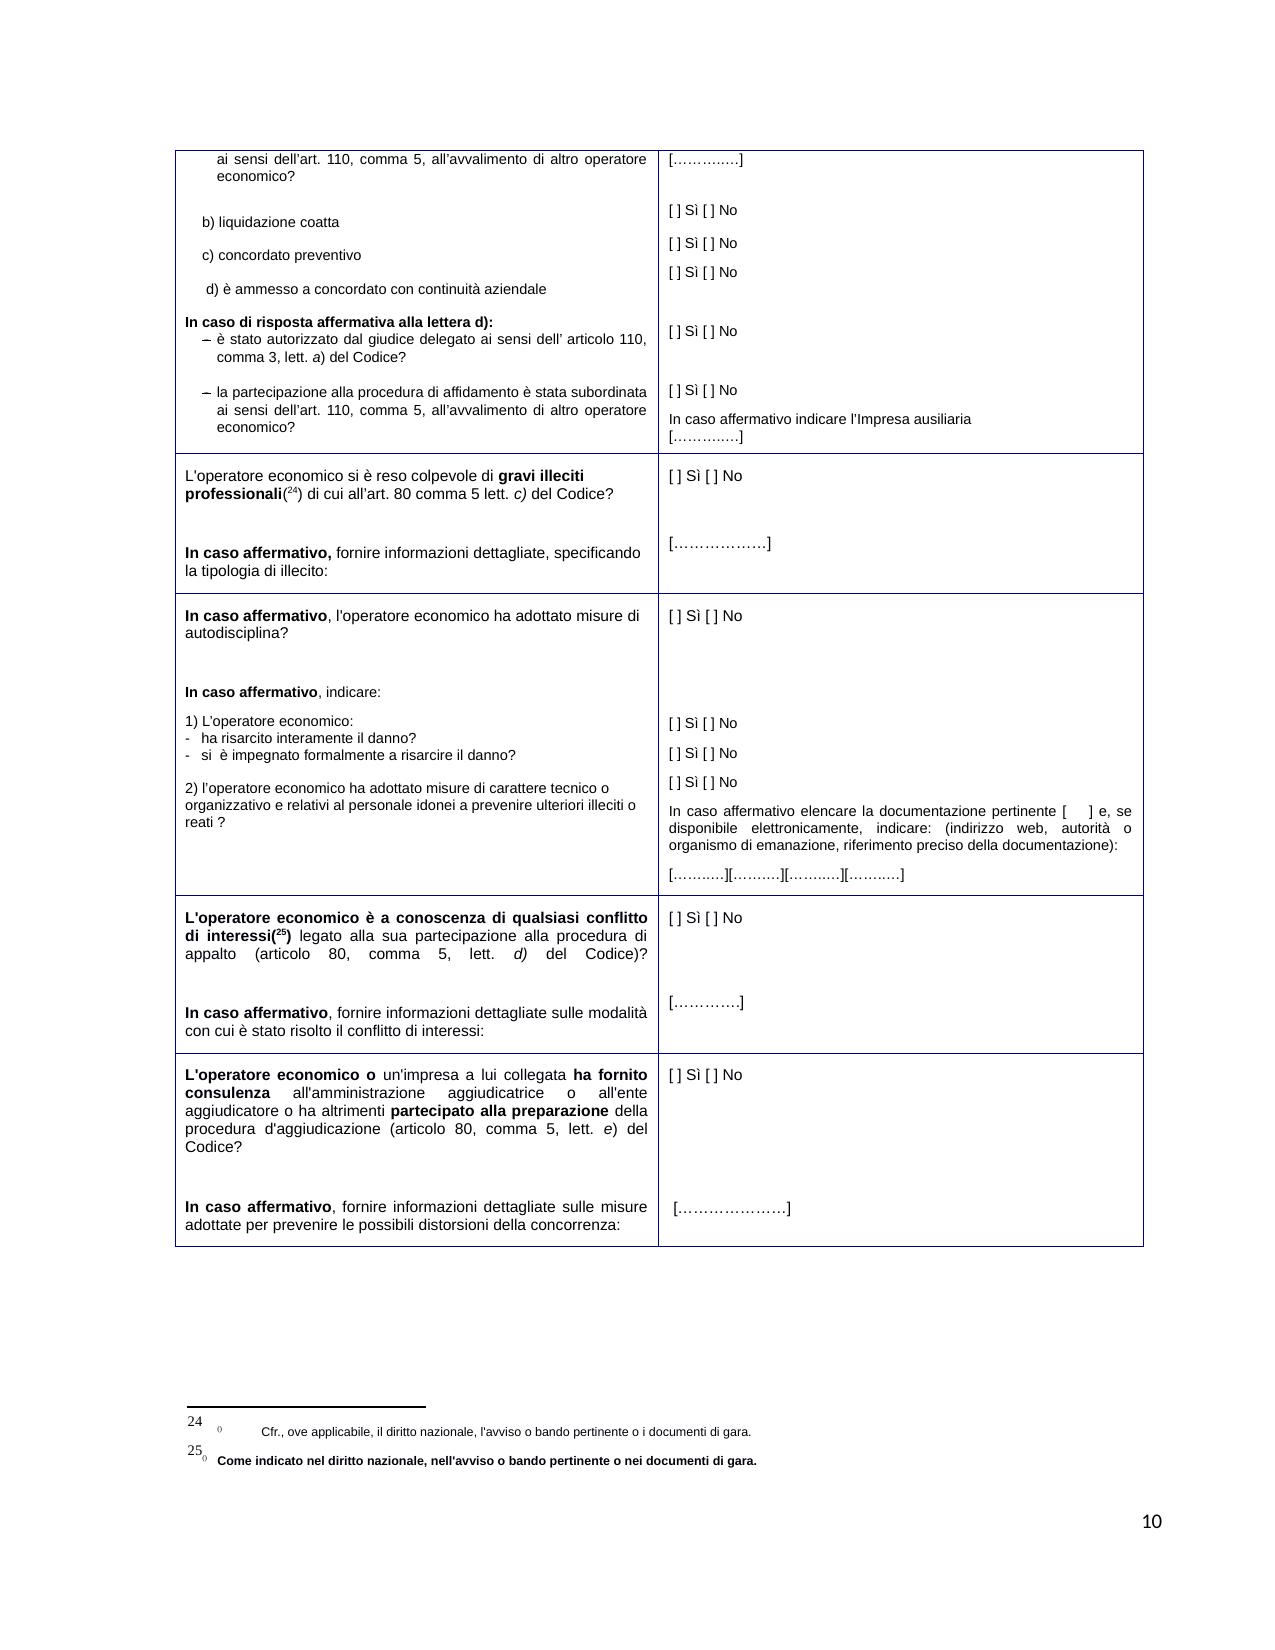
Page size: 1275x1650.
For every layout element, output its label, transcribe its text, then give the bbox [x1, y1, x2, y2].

table_cell [ ] Sì [ ] No [………….] [659, 896, 1143, 1052]
table_cell ai sensi dell’art. 110, comma 5, all’avvalimento di altro operatore economico? b) liquidazione coatta c) concordato preventivo d) è ammesso a concordato con continuità aziendale In caso di risposta affermativa alla lettera d): è stato autorizzato dal giudice delegato ai sensi dell’ articolo 110, comma 3, lett. a) del Codice? la partecipazione alla procedura di affidamento è stata subordinata ai sensi dell’art. 110, comma 5, all’avvalimento di altro operatore economico? [176, 151, 658, 453]
table_cell L'operatore economico è a conoscenza di qualsiasi conflitto di interessi() legato alla sua partecipazione alla procedura di appalto (articolo 80, comma 5, lett. d) del Codice)? In caso affermativo, fornire informazioni dettagliate sulle modalità con cui è stato risolto il conflitto di interessi: [176, 896, 658, 1052]
table_cell [ ] Sì [ ] No [ ] Sì [ ] No [ ] Sì [ ] No [ ] Sì [ ] No In caso affermativo elencare la documentazione pertinente [ ] e, se disponibile elettronicamente, indicare: (indirizzo web, autorità o organismo di emanazione, riferimento preciso della documentazione): [……..…][…….…][……..…][……..…] [659, 594, 1143, 895]
table_cell L'operatore economico si è reso colpevole di gravi illeciti professionali() di cui all’art. 80 comma 5 lett. c) del Codice? In caso affermativo, fornire informazioni dettagliate, specificando la tipologia di illecito: [176, 454, 658, 593]
table_cell [ ] Sì [ ] No […………………] [659, 1054, 1143, 1246]
table_cell In caso affermativo, l'operatore economico ha adottato misure di autodisciplina? In caso affermativo, indicare: 1) L’operatore economico: - ha risarcito interamente il danno? - si è impegnato formalmente a risarcire il danno? 2) l’operatore economico ha adottato misure di carattere tecnico o organizzativo e relativi al personale idonei a prevenire ulteriori illeciti o reati ? [176, 594, 658, 895]
table_cell [………..…] [ ] Sì [ ] No [ ] Sì [ ] No [ ] Sì [ ] No [ ] Sì [ ] No [ ] Sì [ ] No In caso affermativo indicare l’Impresa ausiliaria [………..…] [659, 151, 1143, 453]
table_cell L'operatore economico o un'impresa a lui collegata ha fornito consulenza all'amministrazione aggiudicatrice o all'ente aggiudicatore o ha altrimenti partecipato alla preparazione della procedura d'aggiudicazione (articolo 80, comma 5, lett. e) del Codice? In caso affermativo, fornire informazioni dettagliate sulle misure adottate per prevenire le possibili distorsioni della concorrenza: [176, 1054, 658, 1246]
table_cell [ ] Sì [ ] No [………………] [659, 454, 1143, 593]
